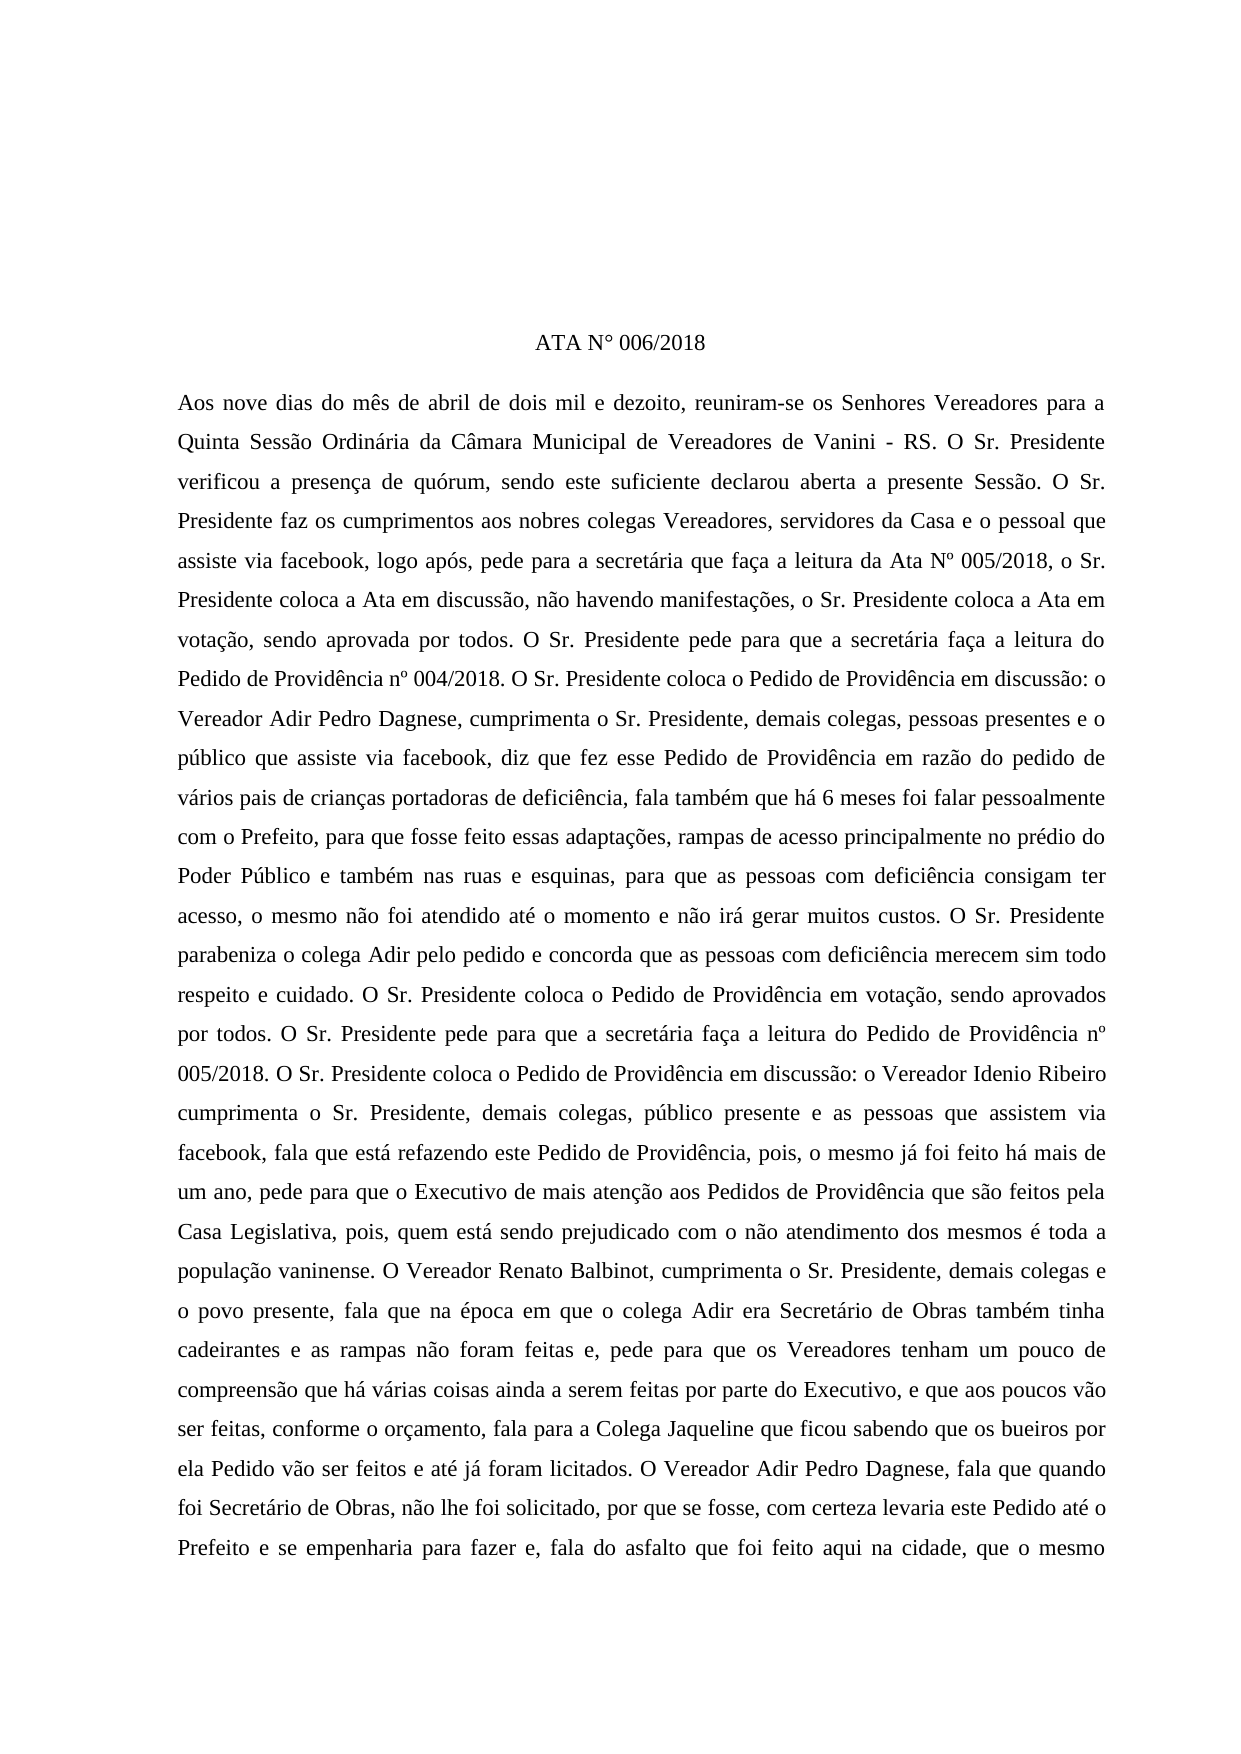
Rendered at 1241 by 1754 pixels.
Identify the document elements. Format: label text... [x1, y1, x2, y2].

text ATA N° 006/2018 [177, 328, 1063, 355]
text Aos nove dias do mês de abril de dois mil e dezoito, reuniram-se os Senhores Vereadores para a Quinta Sessão Ordinária da Câmara Municipal de Vereadores de Vanini - RS. O Sr. Presidente verificou a presença de quórum, sendo este suficiente declarou aberta a presente Sessão. O Sr. Presidente faz os cumprimentos aos nobres colegas Vereadores, servidores da Casa e o pessoal que assiste via facebook, logo após, pede para a secretária que faça a leitura da Ata Nº 005/2018, o Sr. Presidente coloca a Ata em discussão, não havendo manifestações, o Sr. Presidente coloca a Ata em votação, sendo aprovada por todos. O Sr. Presidente pede para que a secretária faça a leitura do Pedido de Providência nº 004/2018. O Sr. Presidente coloca o Pedido de Providência em discussão: o Vereador Adir Pedro Dagnese, cumprimenta o Sr. Presidente, demais colegas, pessoas presentes e o público que assiste via facebook, diz que fez esse Pedido de Providência em razão do pedido de vários pais de crianças portadoras de deficiência, fala também que há 6 meses foi falar pessoalmente com o Prefeito, para que fosse feito essas adaptações, rampas de acesso principalmente no prédio do Poder Público e também nas ruas e esquinas, para que as pessoas com deficiência consigam ter acesso, o mesmo não foi atendido até o momento e não irá gerar muitos custos. O Sr. Presidente parabeniza o colega Adir pelo pedido e concorda que as pessoas com deficiência merecem sim todo respeito e cuidado. O Sr. Presidente coloca o Pedido de Providência em votação, sendo aprovados por todos. O Sr. Presidente pede para que a secretária faça a leitura do Pedido de Providência nº 005/2018. O Sr. Presidente coloca o Pedido de Providência em discussão: o Vereador Idenio Ribeiro cumprimenta o Sr. Presidente, demais colegas, público presente e as pessoas que assistem via facebook, fala que está refazendo este Pedido de Providência, pois, o mesmo já foi feito há mais de um ano, pede para que o Executivo de mais atenção aos Pedidos de Providência que são feitos pela Casa Legislativa, pois, quem está sendo prejudicado com o não atendimento dos mesmos é toda a população vaninense. O Vereador Renato Balbinot, cumprimenta o Sr. Presidente, demais colegas e o povo presente, fala que na época em que o colega Adir era Secretário de Obras também tinha cadeirantes e as rampas não foram feitas e, pede para que os Vereadores tenham um pouco de compreensão que há várias coisas ainda a serem feitas por parte do Executivo, e que aos poucos vão ser feitas, conforme o orçamento, fala para a Colega Jaqueline que ficou sabendo que os bueiros por ela Pedido vão ser feitos e até já foram licitados. O Vereador Adir Pedro Dagnese, fala que quando foi Secretário de Obras, não lhe foi solicitado, por que se fosse, com certeza levaria este Pedido até o Prefeito e se empenharia para fazer e, fala do asfalto que foi feito aqui na cidade, que o mesmo [177, 389, 1107, 1560]
